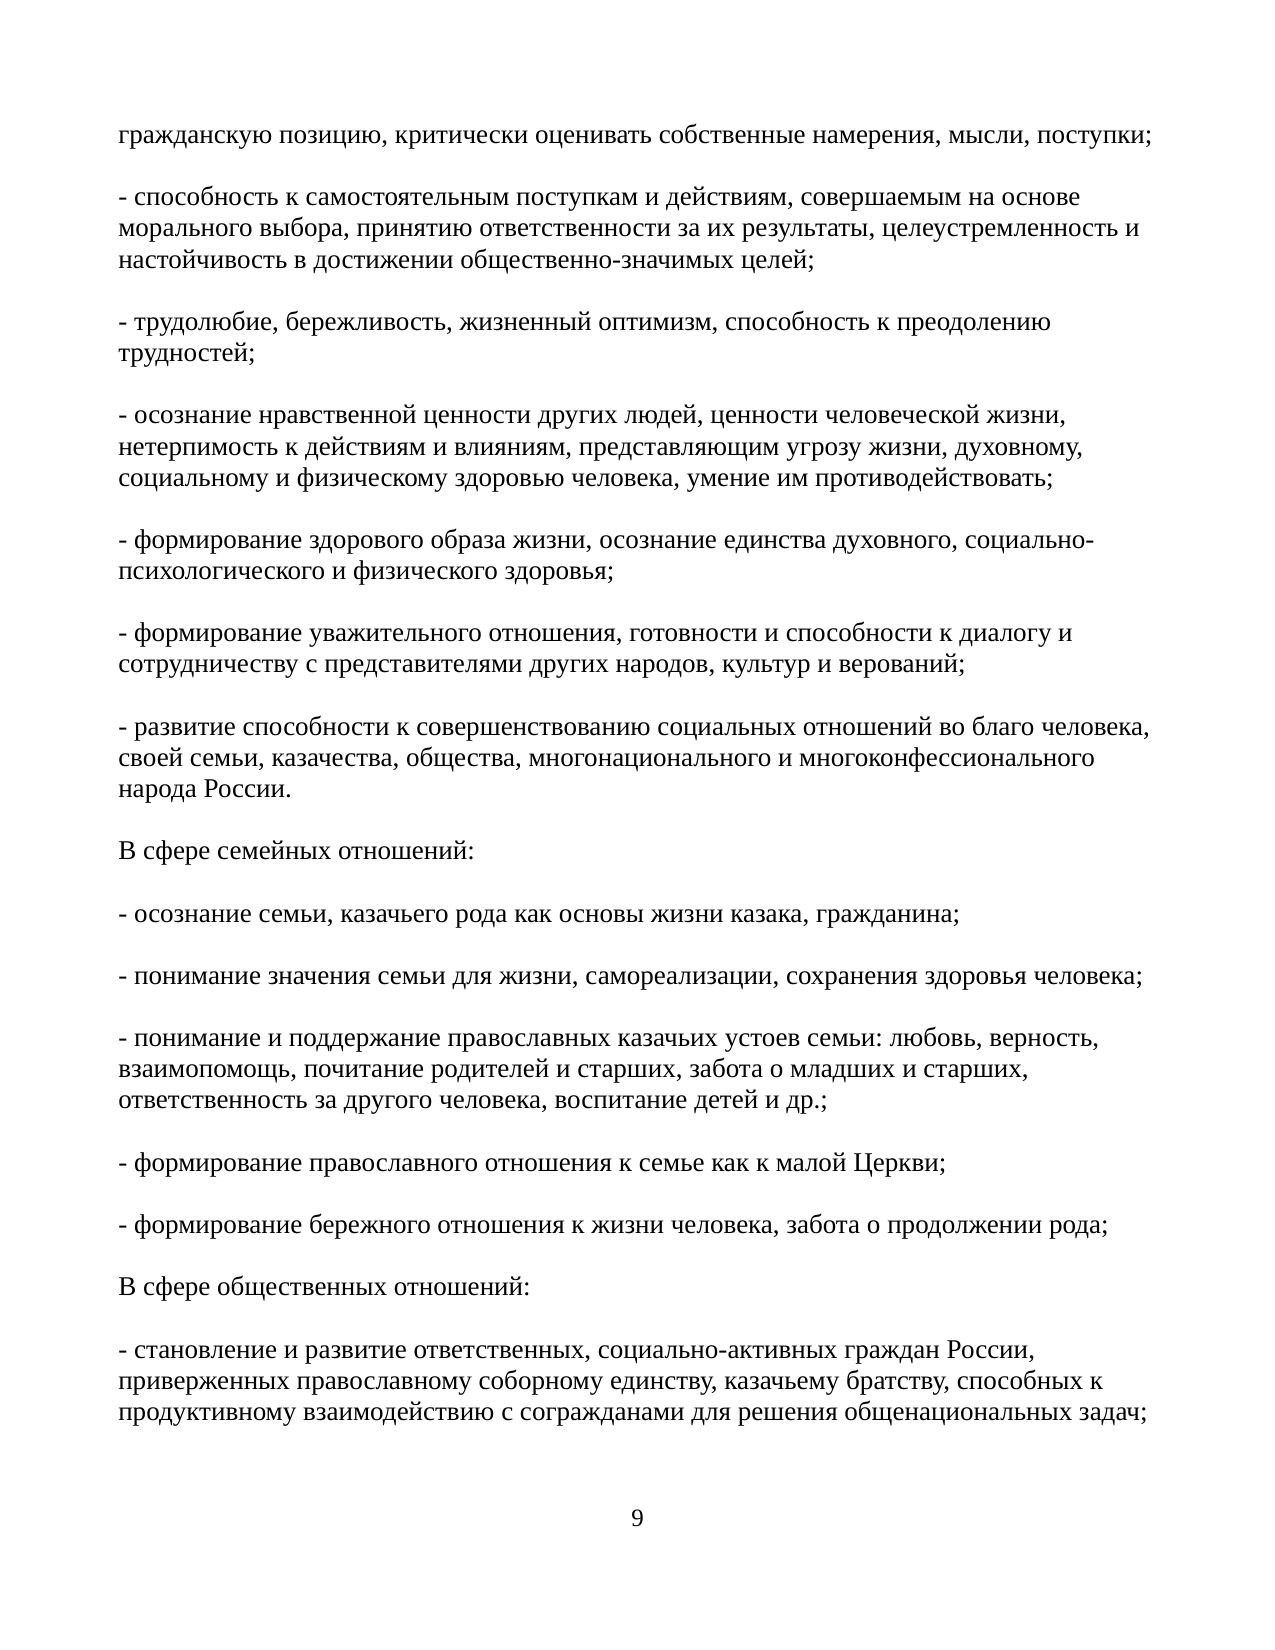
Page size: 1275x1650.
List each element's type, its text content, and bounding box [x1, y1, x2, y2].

text гражданскую позицию, критически оценивать собственные намерения, мысли, поступки; - способность к самостоятельным поступкам и действиям, совершаемым на основе морального выбора, принятию ответственности за их результаты, целеустремленность и настойчивость в достижении общественно-значимых целей; - трудолюбие, бережливость, жизненный оптимизм, способность к преодолению трудностей; - осознание нравственной ценности других людей, ценности человеческой жизни, нетерпимость к действиям и влияниям, представляющим угрозу жизни, духовному, социальному и физическому здоровью человека, умение им противодействовать; - формирование здорового образа жизни, осознание единства духовного, социально-психологического и физического здоровья; - формирование уважительного отношения, готовности и способности к диалогу и сотрудничеству с представителями других народов, культур и верований; - развитие способности к совершенствованию социальных отношений во благо человека, своей семьи, казачества, общества, многонационального и многоконфессионального народа России. В сфере семейных отношений: - осознание семьи, казачьего рода как основы жизни казака, гражданина; - понимание значения семьи для жизни, самореализации, сохранения здоровья человека; - понимание и поддержание православных казачьих устоев семьи: любовь, верность, взаимопомощь, почитание родителей и старших, забота о младших и старших, ответственность за другого человека, воспитание детей и др.; - формирование православного отношения к семье как к малой Церкви; - формирование бережного отношения к жизни человека, забота о продолжении рода; В сфере общественных отношений: - становление и развитие ответственных, социально-активных граждан России, приверженных православному соборному единству, казачьему братству, способных к продуктивному взаимодействию с согражданами для решения общенациональных задач; [118, 118, 1157, 1457]
